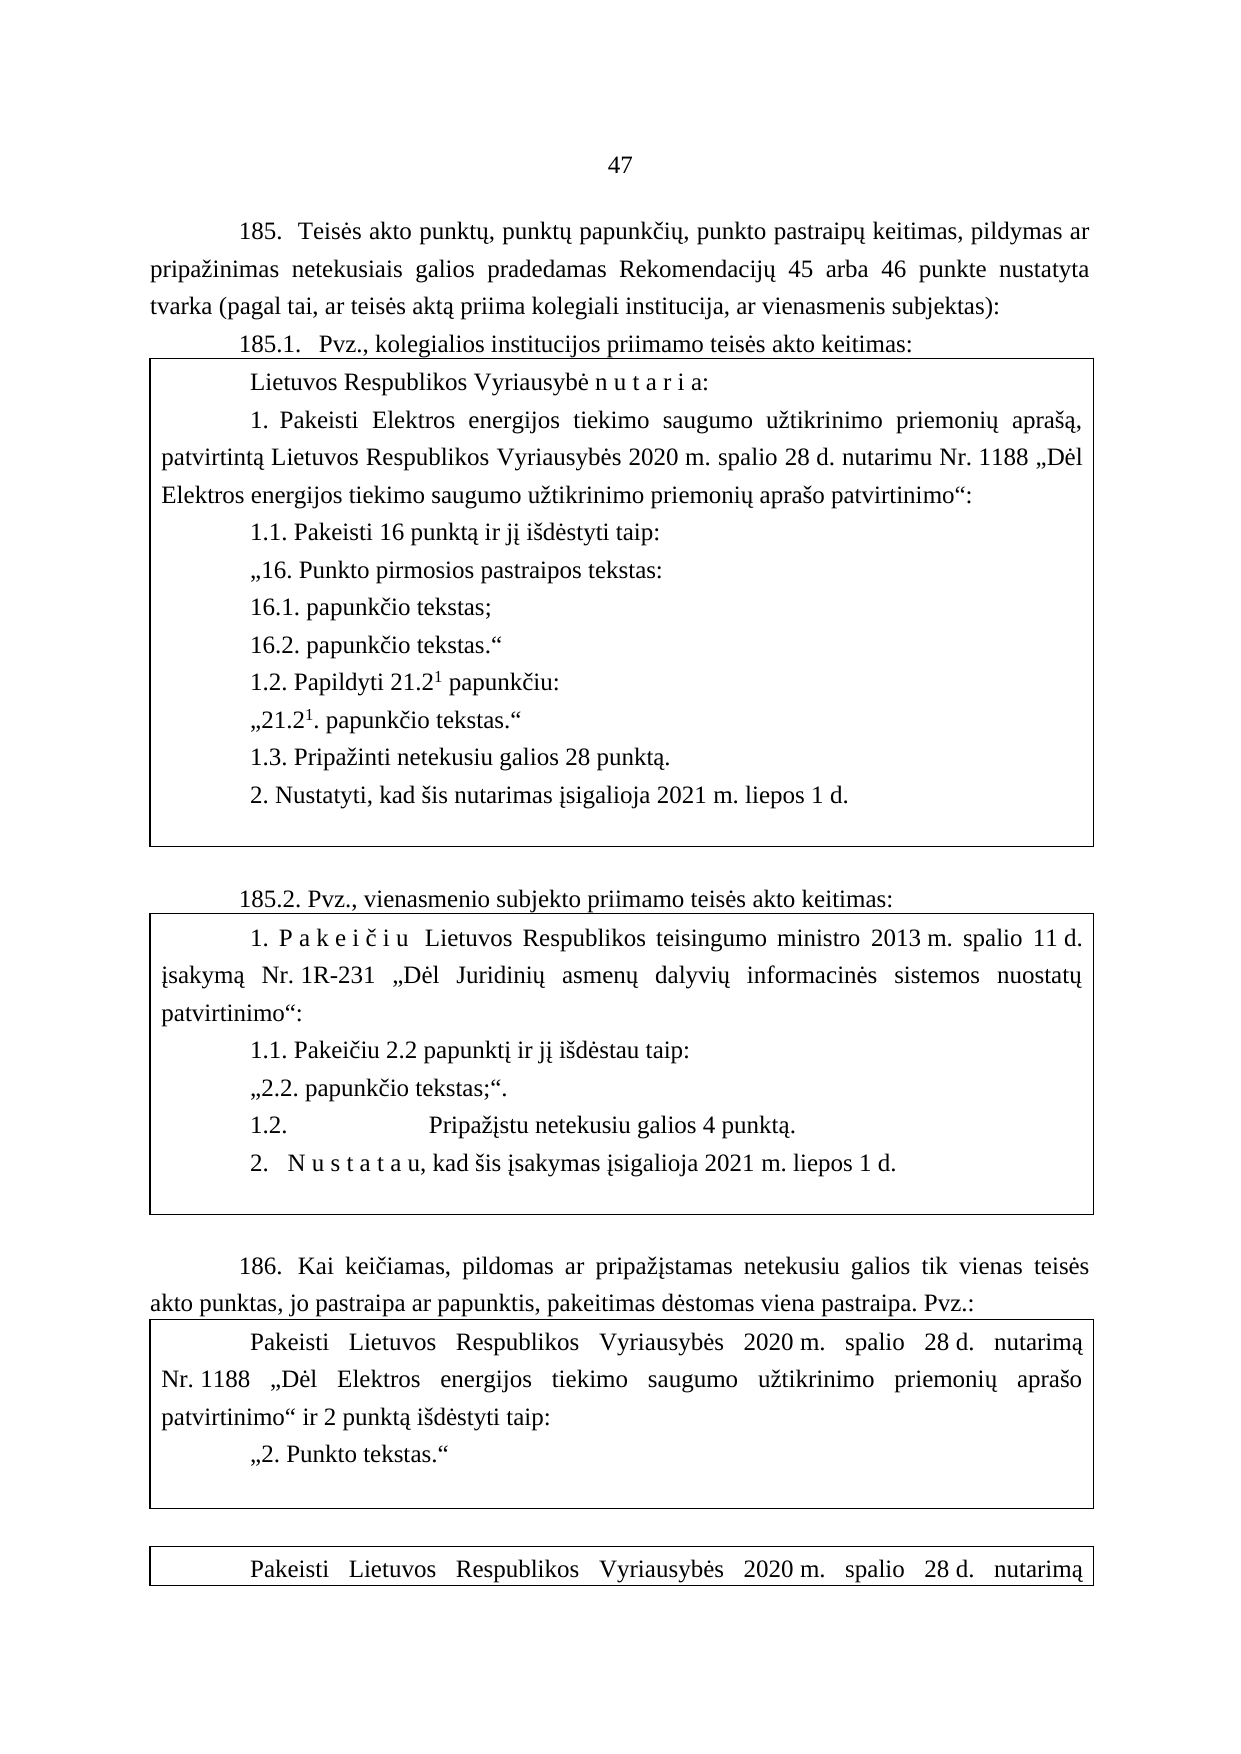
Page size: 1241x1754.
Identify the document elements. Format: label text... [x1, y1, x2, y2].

text 185.2. Pvz., vienasmenio subjekto priimamo teisės akto keitimas: [150, 876, 1090, 913]
table_header Pakeisti Lietuvos Respublikos Vyriausybės 2020 m. spalio 28 d. nutarimą [151, 1547, 1093, 1585]
table_header Lietuvos Respublikos Vyriausybė nutaria: 1. Pakeisti Elektros energijos tiekimo saugumo užtikrinimo priemonių aprašą, patvirtintą Lietuvos Respublikos Vyriausybės 2020 m. spalio 28 d. nutarimu Nr. 1188 „Dėl Elektros energijos tiekimo saugumo užtikrinimo priemonių aprašo patvirtinimo“: 1.1. Pakeisti 16 punktą ir jį išdėstyti taip: „16. Punkto pirmosios pastraipos tekstas: 16.1. papunkčio tekstas; 16.2. papunkčio tekstas.“ 1.2. Papildyti 21.21 papunkčiu: „21.21. papunkčio tekstas.“ 1.3. Pripažinti netekusiu galios 28 punktą. 2. Nustatyti, kad šis nutarimas įsigalioja 2021 m. liepos 1 d. [151, 359, 1093, 846]
text 185.1. Pvz., kolegialios institucijos priimamo teisės akto keitimas: [150, 320, 1090, 357]
table_header 1. Pakeičiu Lietuvos Respublikos teisingumo ministro 2013 m. spalio 11 d. įsakymą Nr. 1R-231 „Dėl Juridinių asmenų dalyvių informacinės sistemos nuostatų patvirtinimo“: 1.1. Pakeičiu 2.2 papunktį ir jį išdėstau taip: „2.2. papunkčio tekstas;“. 1.2. Pripažįstu netekusiu galios 4 punktą. 2. Nustatau, kad šis įsakymas įsigalioja 2021 m. liepos 1 d. [151, 914, 1093, 1214]
text 185. Teisės akto punktų, punktų papunkčių, punkto pastraipų keitimas, pildymas ar pripažinimas netekusiais galios pradedamas Rekomendacijų 45 arba 46 punkte nustatyta tvarka (pagal tai, ar teisės aktą priima kolegiali institucija, ar vienasmenis subjektas): [150, 207, 1090, 320]
text 186. Kai keičiamas, pildomas ar pripažįstamas netekusiu galios tik vienas teisės akto punktas, jo pastraipa ar papunktis, pakeitimas dėstomas viena pastraipa. Pvz.: [150, 1244, 1090, 1319]
table_header Pakeisti Lietuvos Respublikos Vyriausybės 2020 m. spalio 28 d. nutarimą Nr. 1188 „Dėl Elektros energijos tiekimo saugumo užtikrinimo priemonių aprašo patvirtinimo“ ir 2 punktą išdėstyti taip: „2. Punkto tekstas.“ [151, 1320, 1093, 1508]
